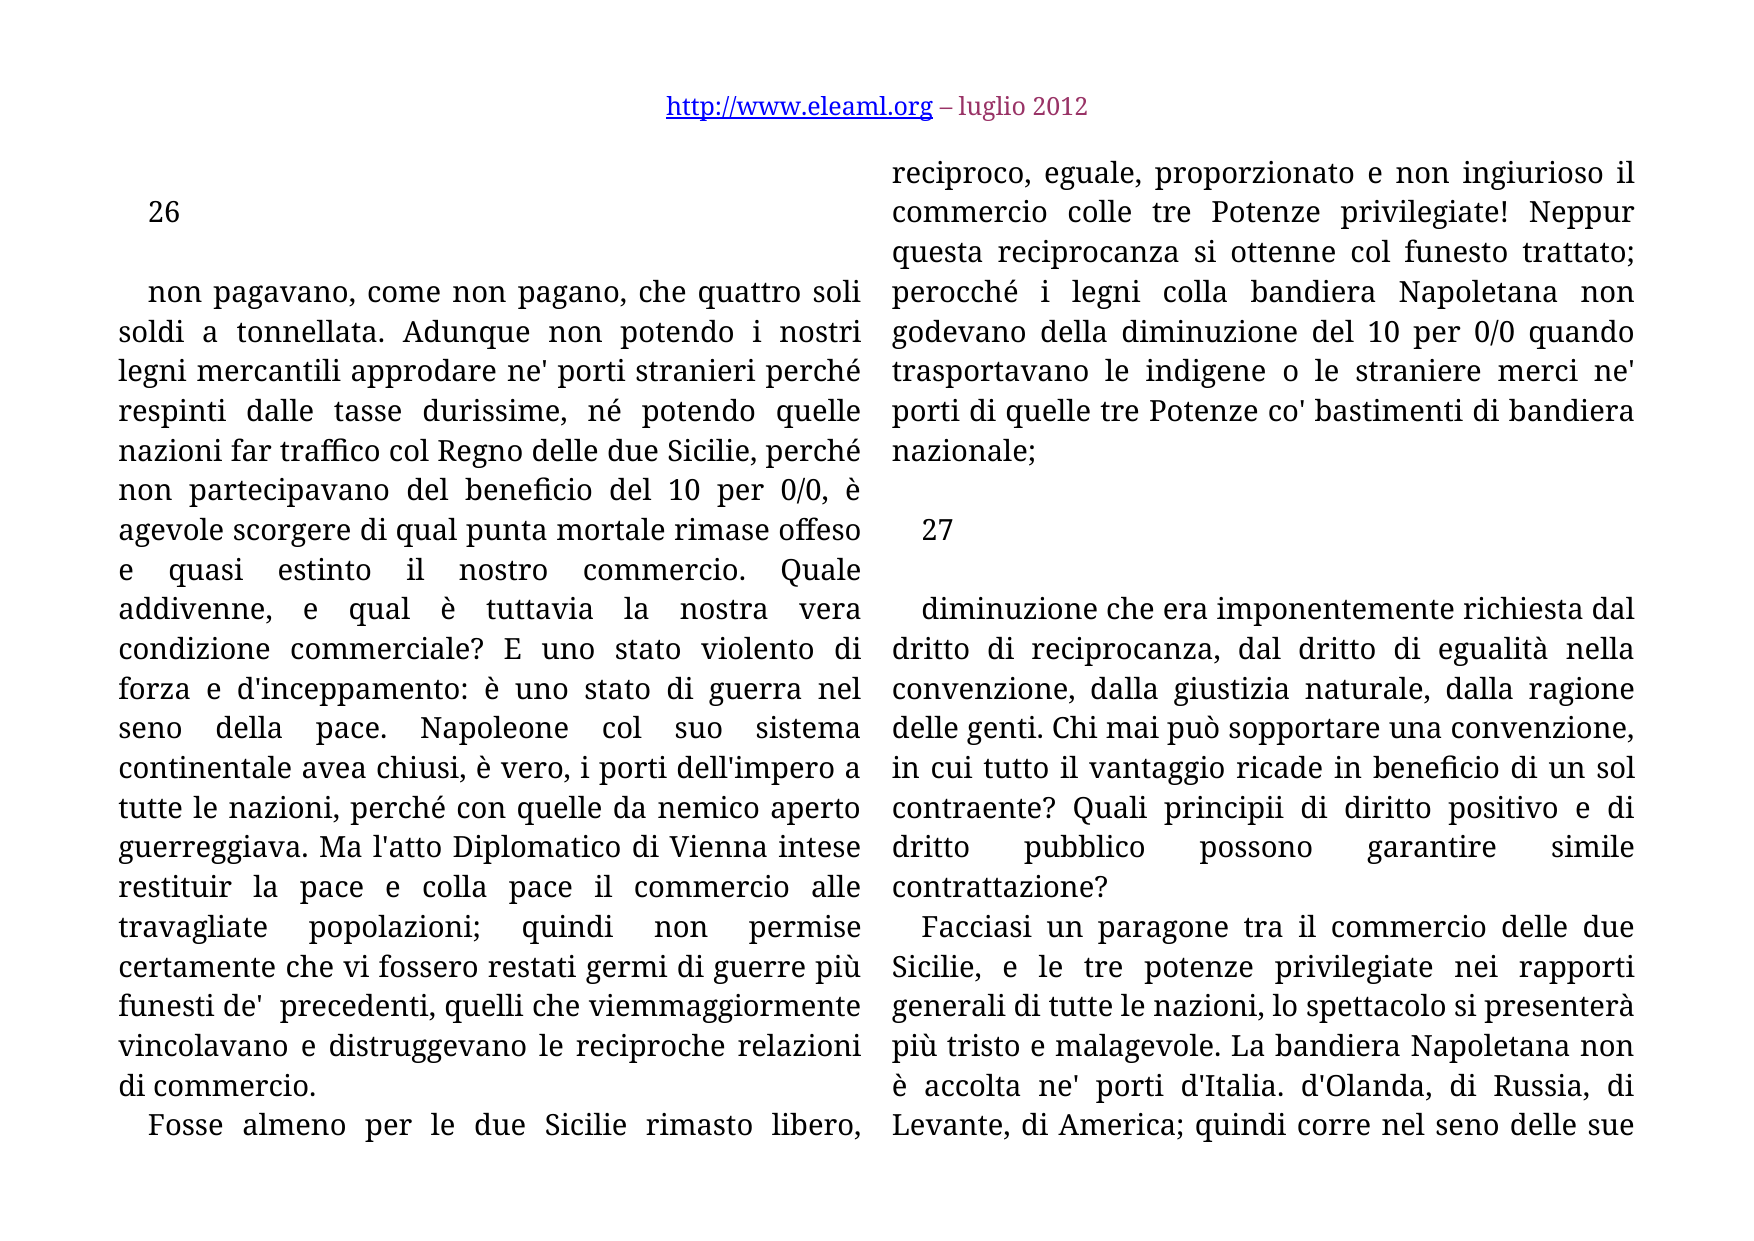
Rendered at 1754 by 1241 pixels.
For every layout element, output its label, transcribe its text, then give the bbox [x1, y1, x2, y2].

text non pagavano, come non pagano, che quattro soli soldi a tonnellata. Adunque non potendo i nostri legni mercantili approdare ne' porti stranieri perché respinti dalle tasse durissime, né potendo quelle nazioni far traffico col Regno delle due Sicilie, perché non partecipavano del beneficio del 10 per 0/0, è agevole scorgere di qual punta mortale rimase offeso e quasi estinto il nostro commercio. Quale addivenne, e qual è tuttavia la nostra vera condizione commerciale? E uno stato violento di forza e d'inceppamento: è uno stato di guerra nel seno della pace. Napoleone col suo sistema continentale avea chiusi, è vero, i porti dell'impero a tutte le nazioni, perché con quelle da nemico aperto guerreggiava. Ma l'atto Diplomatico di Vienna intese restituir la pace e colla pace il commercio alle travagliate popolazioni; quindi non permise certamente che vi fossero restati germi di guerre più funesti de' precedenti, quelli che viemmaggiormente vincolavano e distruggevano le reciproche relazioni di commercio. [118, 271, 862, 1104]
text Facciasi un paragone tra il commercio delle due Sicilie, e le tre potenze privilegiate nei rapporti generali di tutte le nazioni, lo spettacolo si presenterà più tristo e malagevole. La bandiera Napoletana non è accolta ne' porti d'Italia. d'Olanda, di Russia, di Levante, di America; quindi corre nel seno delle sue [892, 906, 1636, 1144]
text 26 [118, 192, 862, 231]
text reciproco, eguale, proporzionato e non ingiurioso il commercio colle tre Potenze privilegiate! Neppur questa reciprocanza si ottenne col funesto trattato; perocché i legni colla bandiera Napoletana non godevano della diminuzione del 10 per 0/0 quando trasportavano le indigene o le straniere merci ne' porti di quelle tre Potenze co' bastimenti di bandiera nazionale; [892, 152, 1636, 469]
text diminuzione che era imponentemente richiesta dal dritto di reciprocanza, dal dritto di egualità nella convenzione, dalla giustizia naturale, dalla ragione delle genti. Chi mai può sopportare una convenzione, in cui tutto il vantaggio ricade in beneficio di un sol contraente? Quali principii di diritto positivo e di dritto pubblico possono garantire simile contrattazione? [892, 589, 1636, 906]
text 27 [892, 509, 1636, 549]
text Fosse almeno per le due Sicilie rimasto libero, [118, 1104, 862, 1144]
